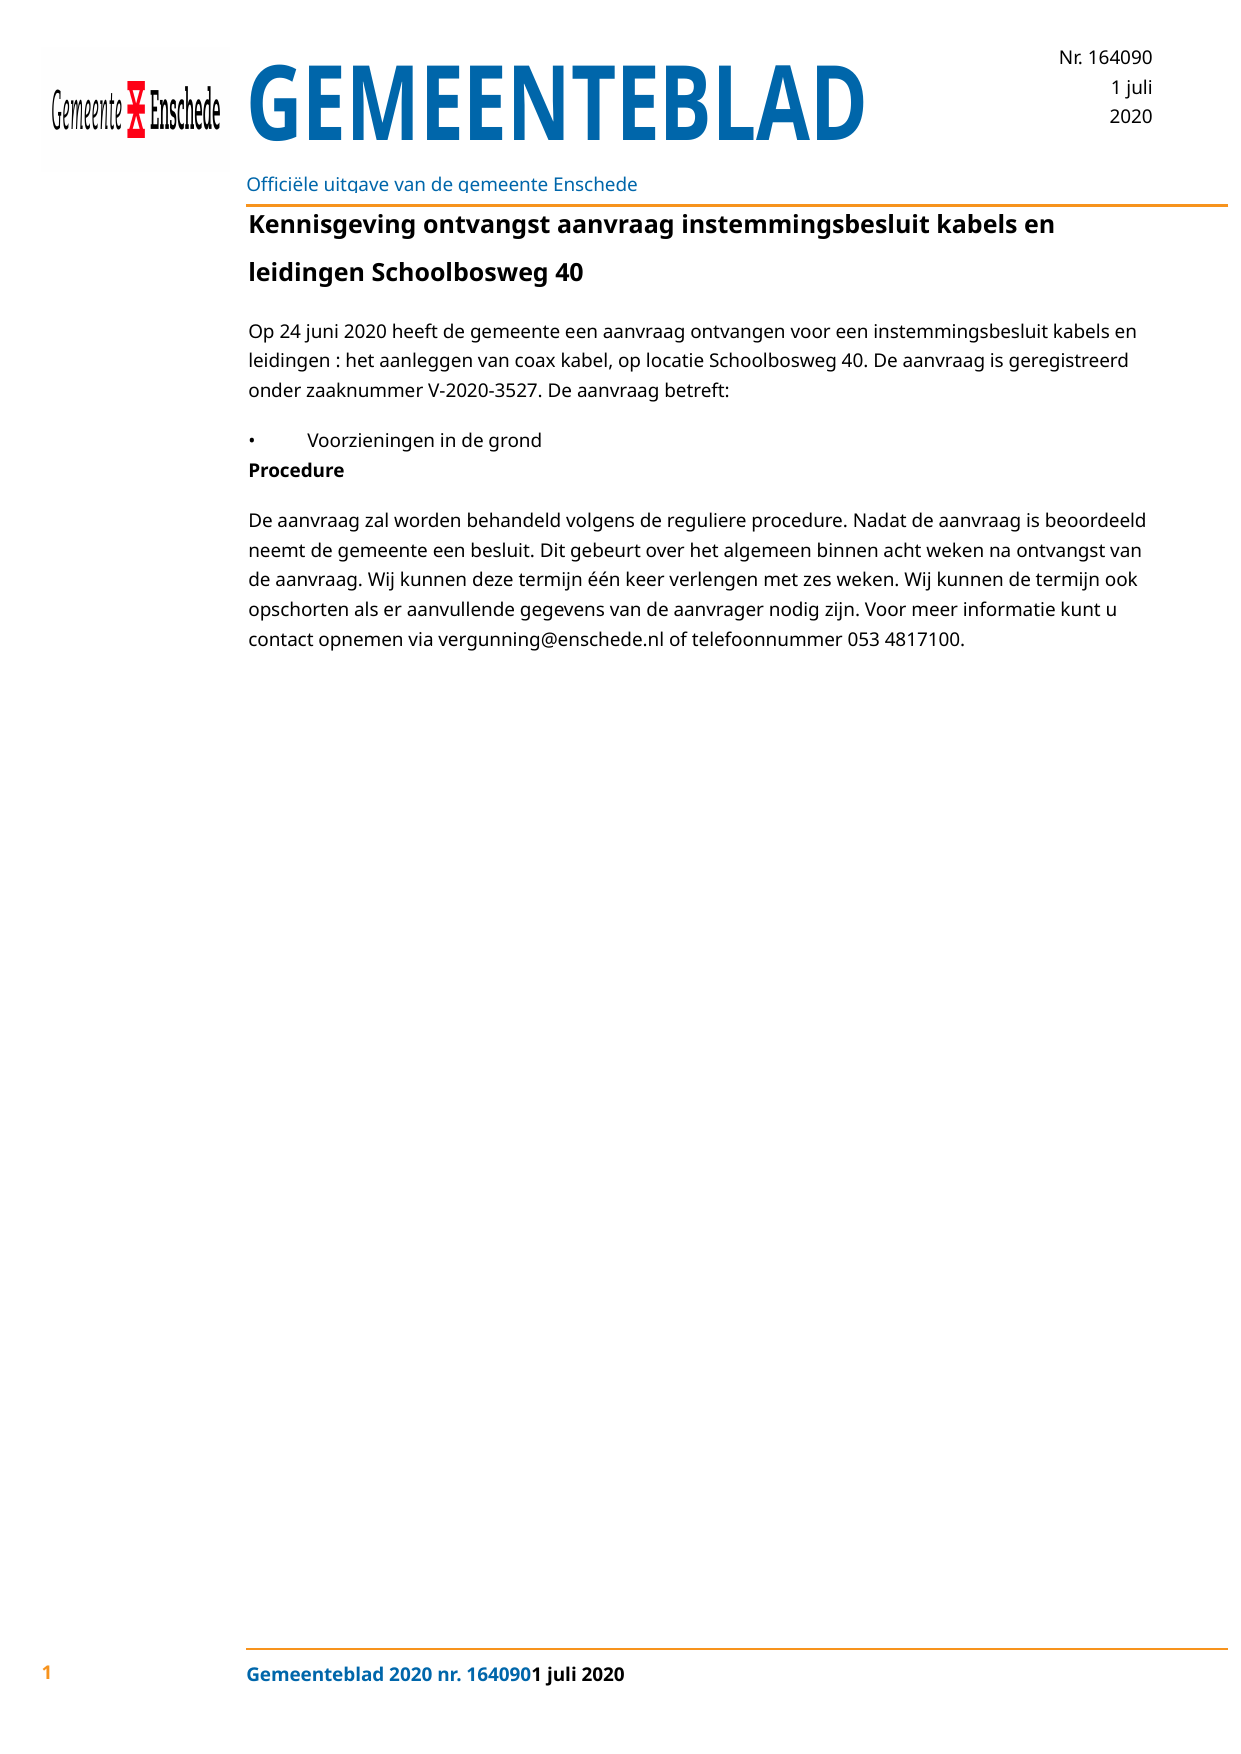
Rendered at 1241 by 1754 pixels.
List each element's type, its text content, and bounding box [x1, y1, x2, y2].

text De aanvraag zal worden behandeld volgens de reguliere procedure. Nadat de aanvraag is beoordeeld neemt de gemeente een besluit. Dit gebeurt over het algemeen binnen acht weken na ontvangst van de aanvraag. Wij kunnen deze termijn één keer verlengen met zes weken. Wij kunnen de termijn ook opschorten als er aanvullende gegevens van de aanvrager nodig zijn. Voor meer informatie kunt u contact opnemen via vergunning@enschede.nl of telefoonnummer 053 4817100. [248, 507, 1152, 652]
list Voorzieningen in de grond [248, 427, 1152, 453]
picture [41, 47, 231, 172]
text Kennisgeving ontvangst aanvraag instemmingsbesluit kabels en leidingen Schoolbosweg 40 [248, 207, 1152, 288]
text Procedure [248, 457, 1152, 483]
text Op 24 juni 2020 heeft de gemeente een aanvraag ontvangen voor een instemmingsbesluit kabels en leidingen : het aanleggen van coax kabel, op locatie Schoolbosweg 40. De aanvraag is geregistreerd onder zaaknummer V-2020-3527. De aanvraag betreft: [248, 318, 1152, 403]
